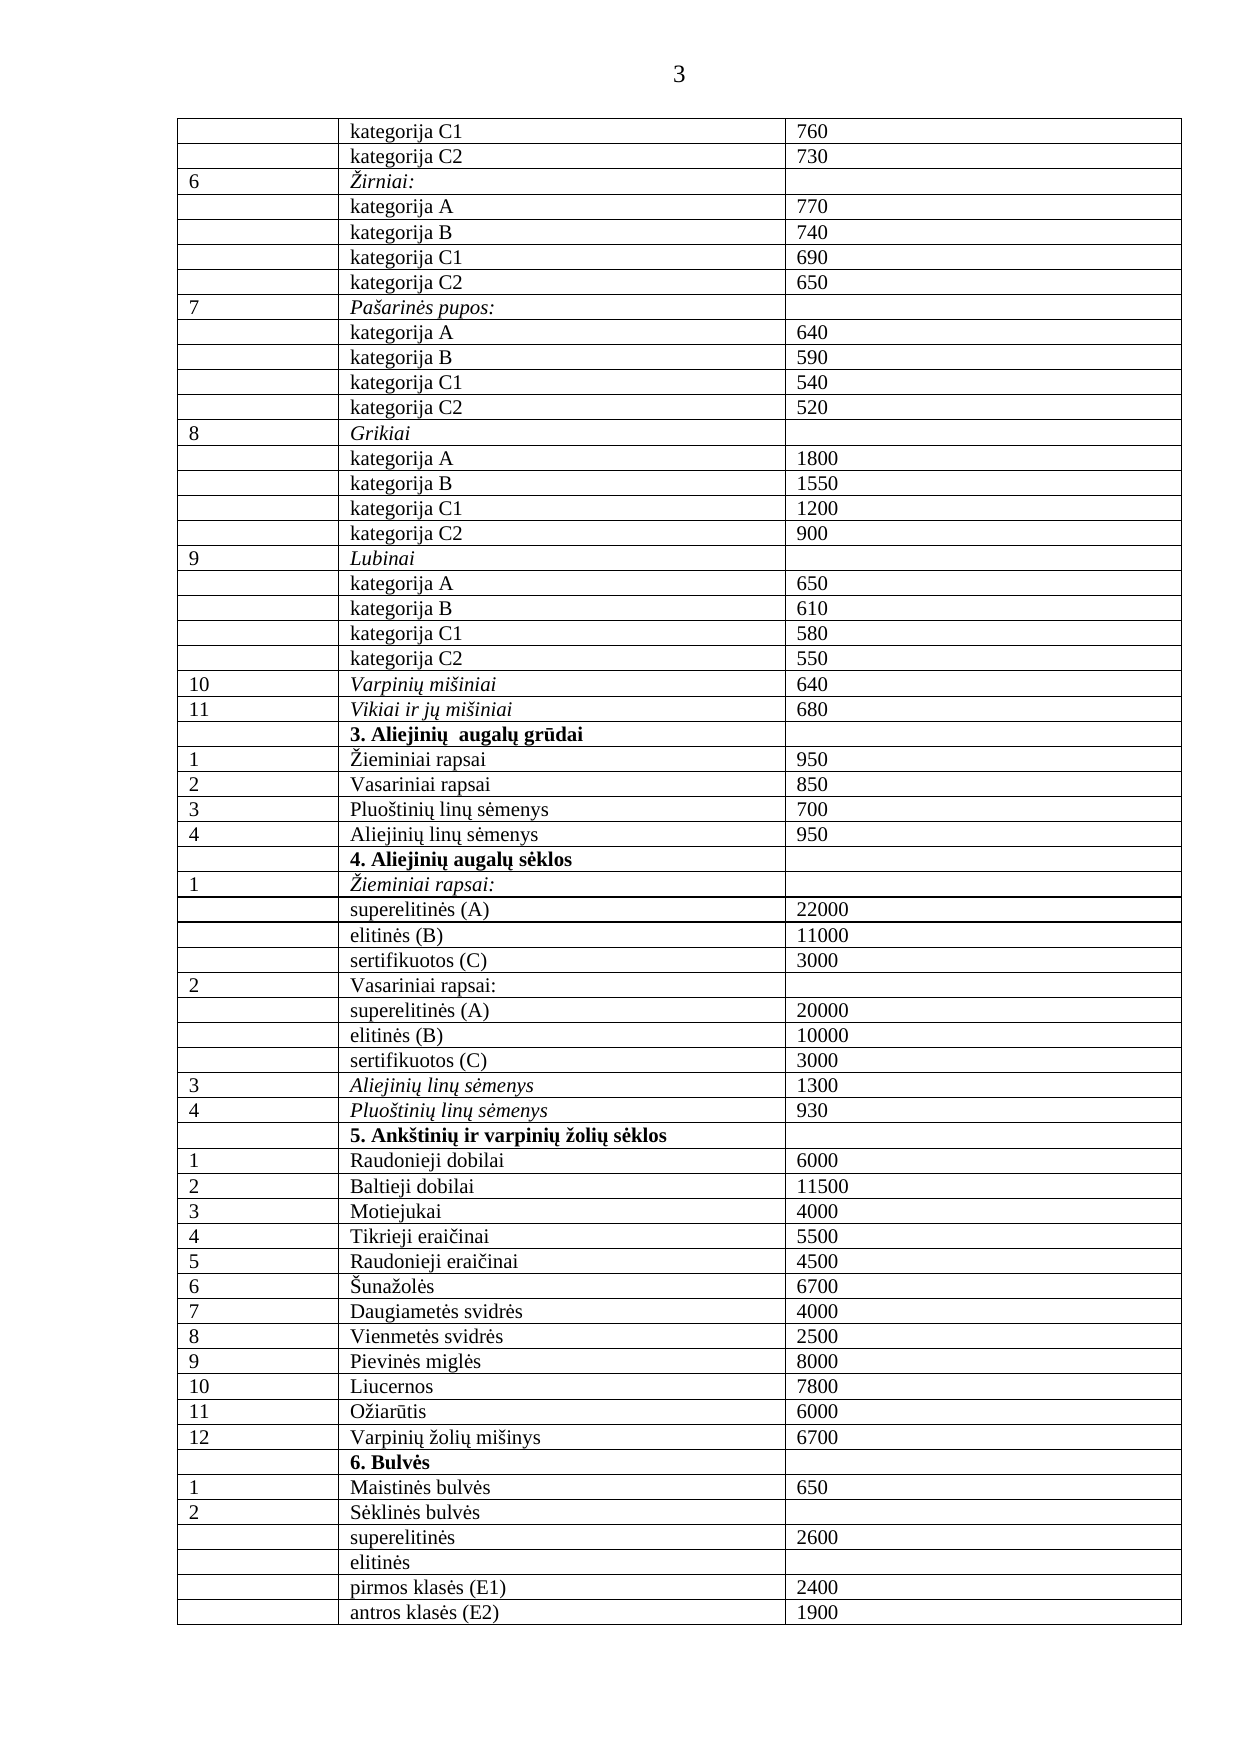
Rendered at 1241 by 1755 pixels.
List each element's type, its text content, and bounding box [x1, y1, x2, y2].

table_cell 3 [178, 797, 338, 821]
table_cell [786, 1450, 1181, 1474]
table_cell 1200 [786, 496, 1181, 520]
table_cell 2500 [786, 1324, 1181, 1348]
table_cell 1900 [786, 1600, 1181, 1624]
table_cell 6 [178, 1274, 338, 1298]
table_cell 770 [786, 195, 1181, 218]
table_cell [178, 1600, 338, 1624]
table_cell 2400 [786, 1575, 1181, 1599]
table_cell [178, 621, 338, 645]
table_cell Žirniai: [339, 169, 785, 193]
table_cell 640 [786, 320, 1181, 344]
table_cell 4500 [786, 1249, 1181, 1273]
table_cell Grikiai [339, 420, 785, 444]
table_cell 20000 [786, 998, 1181, 1022]
table_cell 590 [786, 345, 1181, 369]
table_cell 3000 [786, 948, 1181, 972]
table_cell 6700 [786, 1274, 1181, 1298]
table_cell [178, 245, 338, 269]
table_cell [178, 195, 338, 218]
table_cell 4 [178, 822, 338, 846]
table_cell superelitinės [339, 1525, 785, 1549]
table_cell 9 [178, 1349, 338, 1373]
table_cell [786, 1550, 1181, 1574]
table_cell sertifikuotos (C) [339, 1048, 785, 1072]
table_cell [178, 370, 338, 394]
table_cell [178, 646, 338, 670]
table_cell 3000 [786, 1048, 1181, 1072]
table_cell Vienmetės svidrės [339, 1324, 785, 1348]
table_cell 5500 [786, 1224, 1181, 1248]
table_cell 4000 [786, 1199, 1181, 1223]
table_cell kategorija C1 [339, 119, 785, 143]
table_cell [178, 144, 338, 168]
table_cell 7800 [786, 1374, 1181, 1398]
table_cell 8 [178, 1324, 338, 1348]
table_cell 10000 [786, 1023, 1181, 1047]
table_cell Liucernos [339, 1374, 785, 1398]
table_cell 520 [786, 395, 1181, 419]
table_cell Pluoštinių linų sėmenys [339, 797, 785, 821]
table_cell kategorija A [339, 446, 785, 469]
table_cell [178, 722, 338, 746]
table_cell Sėklinės bulvės [339, 1500, 785, 1524]
table_cell 7 [178, 1299, 338, 1323]
table_cell [786, 722, 1181, 746]
table_cell [178, 270, 338, 294]
table_cell Žieminiai rapsai [339, 747, 785, 771]
table_cell [786, 1123, 1181, 1147]
table_cell 6700 [786, 1425, 1181, 1449]
table_cell Vasariniai rapsai: [339, 973, 785, 997]
table_cell [786, 420, 1181, 444]
table_cell [178, 596, 338, 620]
table_cell 680 [786, 697, 1181, 721]
table_cell kategorija C2 [339, 521, 785, 545]
table_cell kategorija C2 [339, 144, 785, 168]
table_cell sertifikuotos (C) [339, 948, 785, 972]
table_cell [786, 295, 1181, 319]
table_cell kategorija C1 [339, 496, 785, 520]
table_cell 3 [178, 1199, 338, 1223]
table_cell 4. Aliejinių augalų sėklos [339, 847, 785, 871]
table_cell [178, 496, 338, 520]
table_cell [178, 220, 338, 244]
table_cell kategorija A [339, 195, 785, 218]
table_cell pirmos klasės (E1) [339, 1575, 785, 1599]
table_cell 2 [178, 1500, 338, 1524]
table_cell Žieminiai rapsai: [339, 872, 785, 896]
table_cell 10 [178, 671, 338, 696]
table_cell 1 [178, 872, 338, 896]
table_cell 1 [178, 747, 338, 771]
table_cell 3 [178, 1073, 338, 1097]
table_cell 3. Aliejinių augalų grūdai [339, 722, 785, 746]
table_cell 8000 [786, 1349, 1181, 1373]
table_cell 11 [178, 1400, 338, 1423]
table_cell kategorija C1 [339, 621, 785, 645]
table_cell [178, 119, 338, 143]
table_cell [178, 345, 338, 369]
table_cell Vasariniai rapsai [339, 772, 785, 796]
table_cell 6000 [786, 1149, 1181, 1172]
table_cell kategorija B [339, 471, 785, 495]
table_cell 12 [178, 1425, 338, 1449]
table_cell 690 [786, 245, 1181, 269]
table_cell 4000 [786, 1299, 1181, 1323]
table_cell 540 [786, 370, 1181, 394]
table_cell 730 [786, 144, 1181, 168]
table_cell [786, 847, 1181, 871]
table_cell 11500 [786, 1174, 1181, 1198]
table_cell [786, 1500, 1181, 1524]
table_cell Baltieji dobilai [339, 1174, 785, 1198]
table_cell Aliejinių linų sėmenys [339, 1073, 785, 1097]
table_cell 22000 [786, 898, 1181, 921]
table_cell superelitinės (A) [339, 998, 785, 1022]
table_cell Varpinių mišiniai [339, 671, 785, 696]
table_cell 610 [786, 596, 1181, 620]
table_cell 2 [178, 772, 338, 796]
table_cell [178, 1123, 338, 1147]
table_cell 580 [786, 621, 1181, 645]
table_cell Raudonieji eraičinai [339, 1249, 785, 1273]
table_cell 1800 [786, 446, 1181, 469]
table_cell Pluoštinių linų sėmenys [339, 1098, 785, 1122]
table_cell kategorija C2 [339, 270, 785, 294]
table_cell elitinės [339, 1550, 785, 1574]
table_cell 1300 [786, 1073, 1181, 1097]
table_cell Lubinai [339, 546, 785, 570]
table_cell [178, 898, 338, 921]
table_cell 650 [786, 1475, 1181, 1499]
table_cell kategorija C1 [339, 245, 785, 269]
table_cell elitinės (B) [339, 923, 785, 947]
table_cell kategorija A [339, 571, 785, 595]
table_cell 4 [178, 1098, 338, 1122]
table_cell 930 [786, 1098, 1181, 1122]
table_cell [178, 1525, 338, 1549]
table_cell 1 [178, 1475, 338, 1499]
table_cell [786, 546, 1181, 570]
table_cell Pievinės miglės [339, 1349, 785, 1373]
table_cell [178, 320, 338, 344]
table_cell 550 [786, 646, 1181, 670]
table_cell elitinės (B) [339, 1023, 785, 1047]
table_cell superelitinės (A) [339, 898, 785, 921]
table_cell [178, 847, 338, 871]
table_cell Pašarinės pupos: [339, 295, 785, 319]
table_cell Aliejinių linų sėmenys [339, 822, 785, 846]
table_cell kategorija C1 [339, 370, 785, 394]
table_cell [786, 169, 1181, 193]
table_cell 7 [178, 295, 338, 319]
table_cell 650 [786, 270, 1181, 294]
table_cell [178, 446, 338, 469]
table_cell 6000 [786, 1400, 1181, 1423]
table_cell 2 [178, 973, 338, 997]
table_cell Motiejukai [339, 1199, 785, 1223]
table_cell kategorija B [339, 220, 785, 244]
table_cell [178, 1048, 338, 1072]
table_cell 2600 [786, 1525, 1181, 1549]
table_cell 950 [786, 747, 1181, 771]
table_cell [786, 973, 1181, 997]
table_cell Vikiai ir jų mišiniai [339, 697, 785, 721]
table_cell kategorija A [339, 320, 785, 344]
table_cell 5. Ankštinių ir varpinių žolių sėklos [339, 1123, 785, 1147]
table_cell 740 [786, 220, 1181, 244]
table_cell [178, 1575, 338, 1599]
table_cell 760 [786, 119, 1181, 143]
table_cell 11000 [786, 923, 1181, 947]
table_cell 950 [786, 822, 1181, 846]
table_cell Šunažolės [339, 1274, 785, 1298]
table_cell kategorija B [339, 345, 785, 369]
table_cell 1550 [786, 471, 1181, 495]
table_cell Raudonieji dobilai [339, 1149, 785, 1172]
table_cell [178, 471, 338, 495]
table_cell Tikrieji eraičinai [339, 1224, 785, 1248]
table_cell [786, 872, 1181, 896]
table_cell kategorija C2 [339, 646, 785, 670]
table_cell 10 [178, 1374, 338, 1398]
table_cell [178, 521, 338, 545]
table_cell Daugiametės svidrės [339, 1299, 785, 1323]
table_cell [178, 1550, 338, 1574]
table_cell antros klasės (E2) [339, 1600, 785, 1624]
table_cell 1 [178, 1149, 338, 1172]
table_cell [178, 923, 338, 947]
table_cell 5 [178, 1249, 338, 1273]
table_cell 6 [178, 169, 338, 193]
table_cell Varpinių žolių mišinys [339, 1425, 785, 1449]
table_cell Maistinės bulvės [339, 1475, 785, 1499]
table_cell [178, 571, 338, 595]
table_cell kategorija C2 [339, 395, 785, 419]
table_cell 6. Bulvės [339, 1450, 785, 1474]
table_cell 9 [178, 546, 338, 570]
table_cell 850 [786, 772, 1181, 796]
table_cell [178, 1023, 338, 1047]
table_cell [178, 998, 338, 1022]
table_cell 700 [786, 797, 1181, 821]
table_cell 2 [178, 1174, 338, 1198]
table_cell 11 [178, 697, 338, 721]
table_cell 8 [178, 420, 338, 444]
table_cell [178, 395, 338, 419]
table_cell 900 [786, 521, 1181, 545]
table_cell 640 [786, 671, 1181, 696]
table_cell 650 [786, 571, 1181, 595]
table_cell kategorija B [339, 596, 785, 620]
table_cell 4 [178, 1224, 338, 1248]
table_cell Ožiarūtis [339, 1400, 785, 1423]
table_cell [178, 948, 338, 972]
table_cell [178, 1450, 338, 1474]
